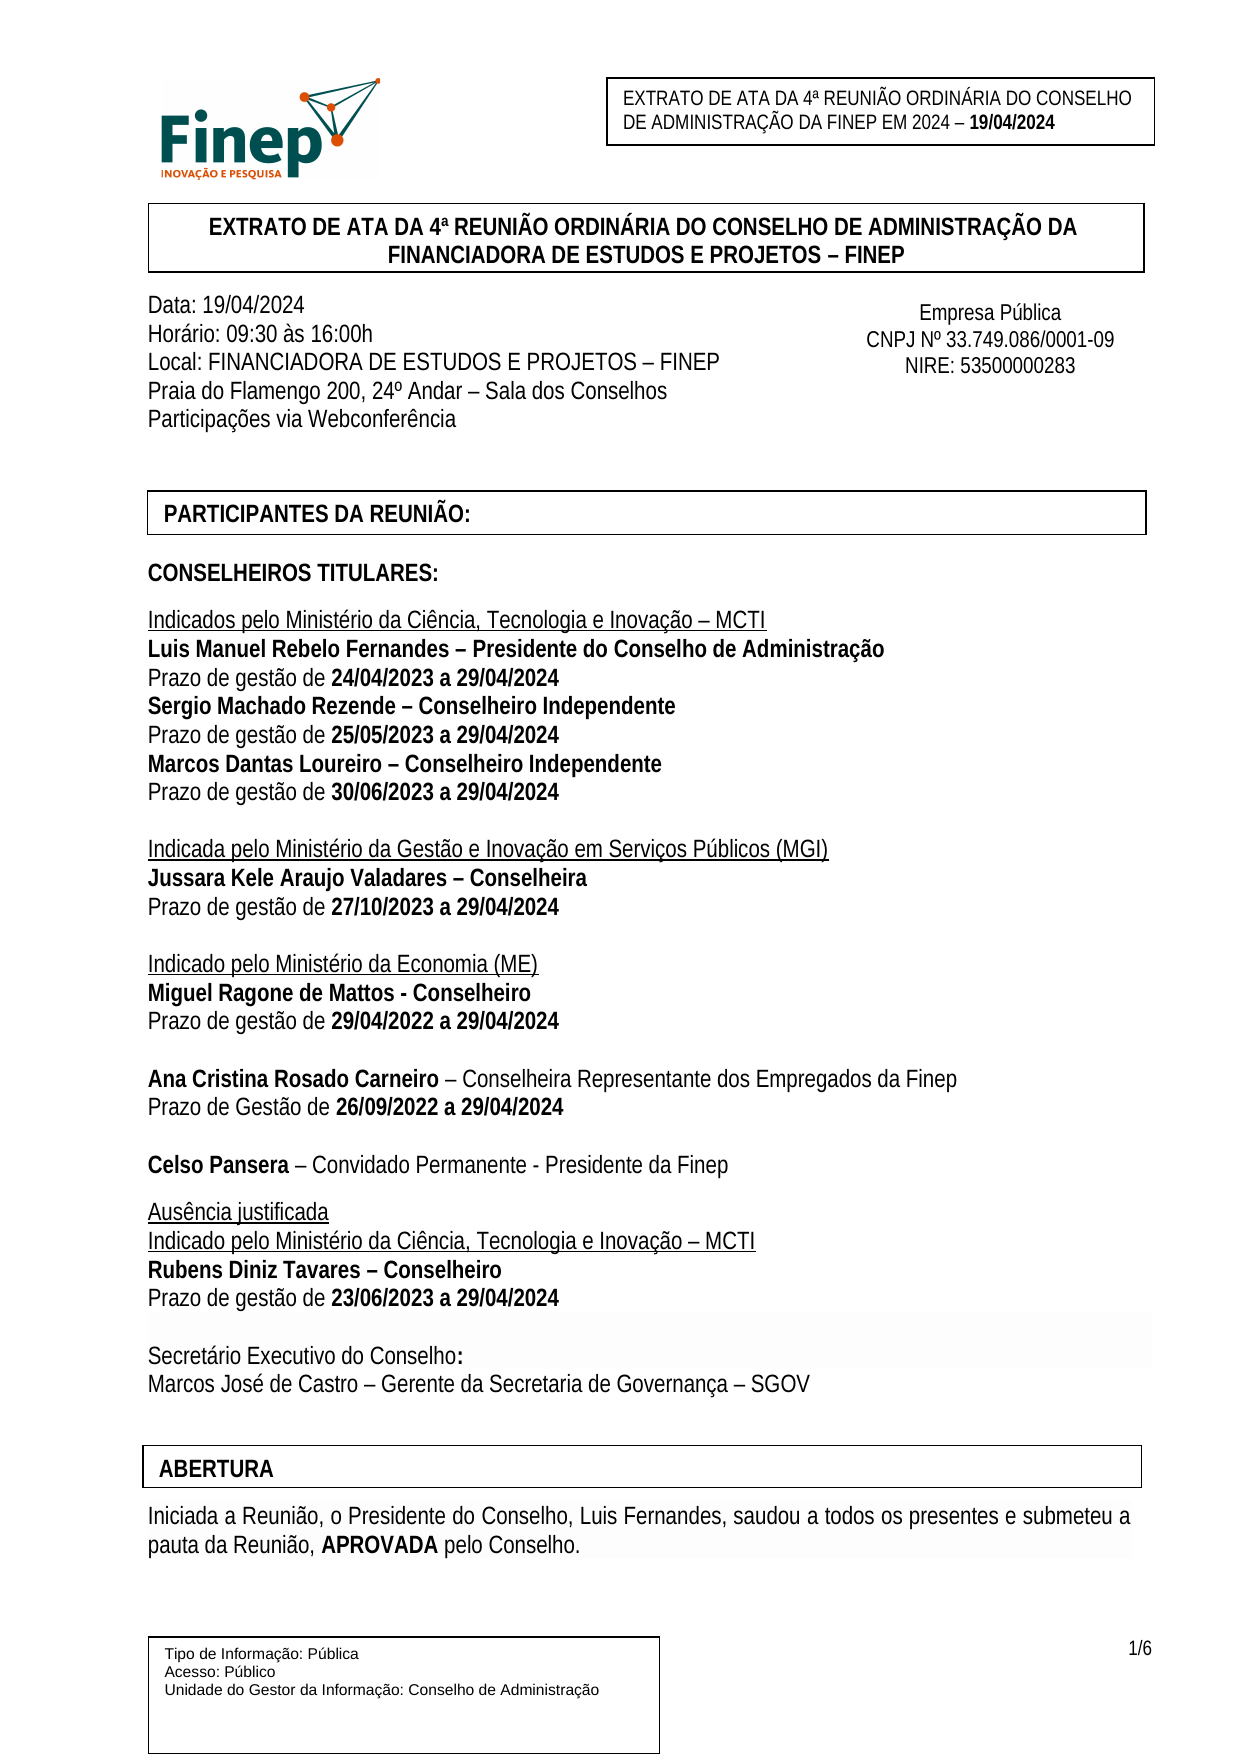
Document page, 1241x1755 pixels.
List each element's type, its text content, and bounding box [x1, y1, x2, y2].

text Prazo de gestão de 25/05/2023 a 29/04/2024 [148, 720, 1152, 748]
text Secretário Executivo do Conselho: [148, 1341, 1152, 1369]
text Prazo de Gestão de 26/09/2022 a 29/04/2024 [148, 1092, 1152, 1121]
text [1141, 318, 1206, 347]
text Celso Pansera – Convidado Permanente - Presidente da Finep [148, 1149, 1152, 1178]
text CONSELHEIROS TITULARES: [148, 557, 1152, 586]
text EXTRATO DE ATA DA 4ª REUNIÃO ORDINÁRIA DO CONSELHO DE ADMINISTRAÇÃO DA [164, 212, 1128, 240]
text Praia do Flamengo 200, 24º Andar – Sala dos Conselhos [148, 376, 1206, 404]
text Indicados pelo Ministério da Ciência, Tecnologia e Inovação – MCTI [148, 605, 1152, 634]
text Local: FINANCIADORA DE ESTUDOS E PROJETOS – FINEP [148, 347, 839, 376]
text Iniciada a Reunião, o Presidente do Conselho, Luis Fernandes, saudou a todos os presentes e submeteu a pauta da Reunião, APROVADA pelo Conselho. [148, 1501, 1132, 1558]
text Luis Manuel Rebelo Fernandes – Presidente do Conselho de Administração [148, 634, 1152, 663]
text Ana Cristina Rosado Carneiro – Conselheira Representante dos Empregados da Finep [148, 1064, 1152, 1092]
text Empresa Pública [854, 299, 1126, 326]
text Prazo de gestão de 29/04/2022 a 29/04/2024 [148, 1006, 1152, 1035]
text Prazo de gestão de 30/06/2023 a 29/04/2024 [148, 777, 1152, 806]
text Miguel Ragone de Mattos - Conselheiro [148, 978, 1152, 1006]
text Prazo de gestão de 24/04/2023 a 29/04/2024 [148, 663, 1152, 691]
text FINANCIADORA DE ESTUDOS E PROJETOS – FINEP [164, 240, 1128, 264]
text Ausência justificada [148, 1197, 1152, 1226]
text Rubens Diniz Tavares – Conselheiro [148, 1255, 1152, 1283]
text Jussara Kele Araujo Valadares – Conselheira [148, 863, 1152, 892]
text Marcos José de Castro – Gerente da Secretaria de Governança – SGOV [148, 1369, 1162, 1398]
text Indicado pelo Ministério da Ciência, Tecnologia e Inovação – MCTI [148, 1226, 1152, 1255]
text CNPJ Nº 33.749.086/0001-09 [854, 326, 1126, 352]
text Data: 19/04/2024 [148, 290, 1152, 398]
text Marcos Dantas Loureiro – Conselheiro Independente [148, 748, 1152, 777]
text Horário: 09:30 às 16:00h [148, 318, 839, 347]
text [1141, 347, 1206, 376]
text Prazo de gestão de 27/10/2023 a 29/04/2024 [148, 892, 1152, 920]
text Participações via Webconferência [148, 404, 1206, 433]
text ABERTURA [159, 1454, 1126, 1479]
text Indicado pelo Ministério da Economia (ME) [148, 949, 1162, 978]
text Sergio Machado Rezende – Conselheiro Independente [148, 691, 1152, 720]
text NIRE: 53500000283 [854, 352, 1126, 378]
text PARTICIPANTES DA REUNIÃO: [163, 499, 1130, 526]
text Indicada pelo Ministério da Gestão e Inovação em Serviços Públicos (MGI) [148, 834, 1162, 863]
text Prazo de gestão de 23/06/2023 a 29/04/2024 [148, 1283, 1152, 1312]
